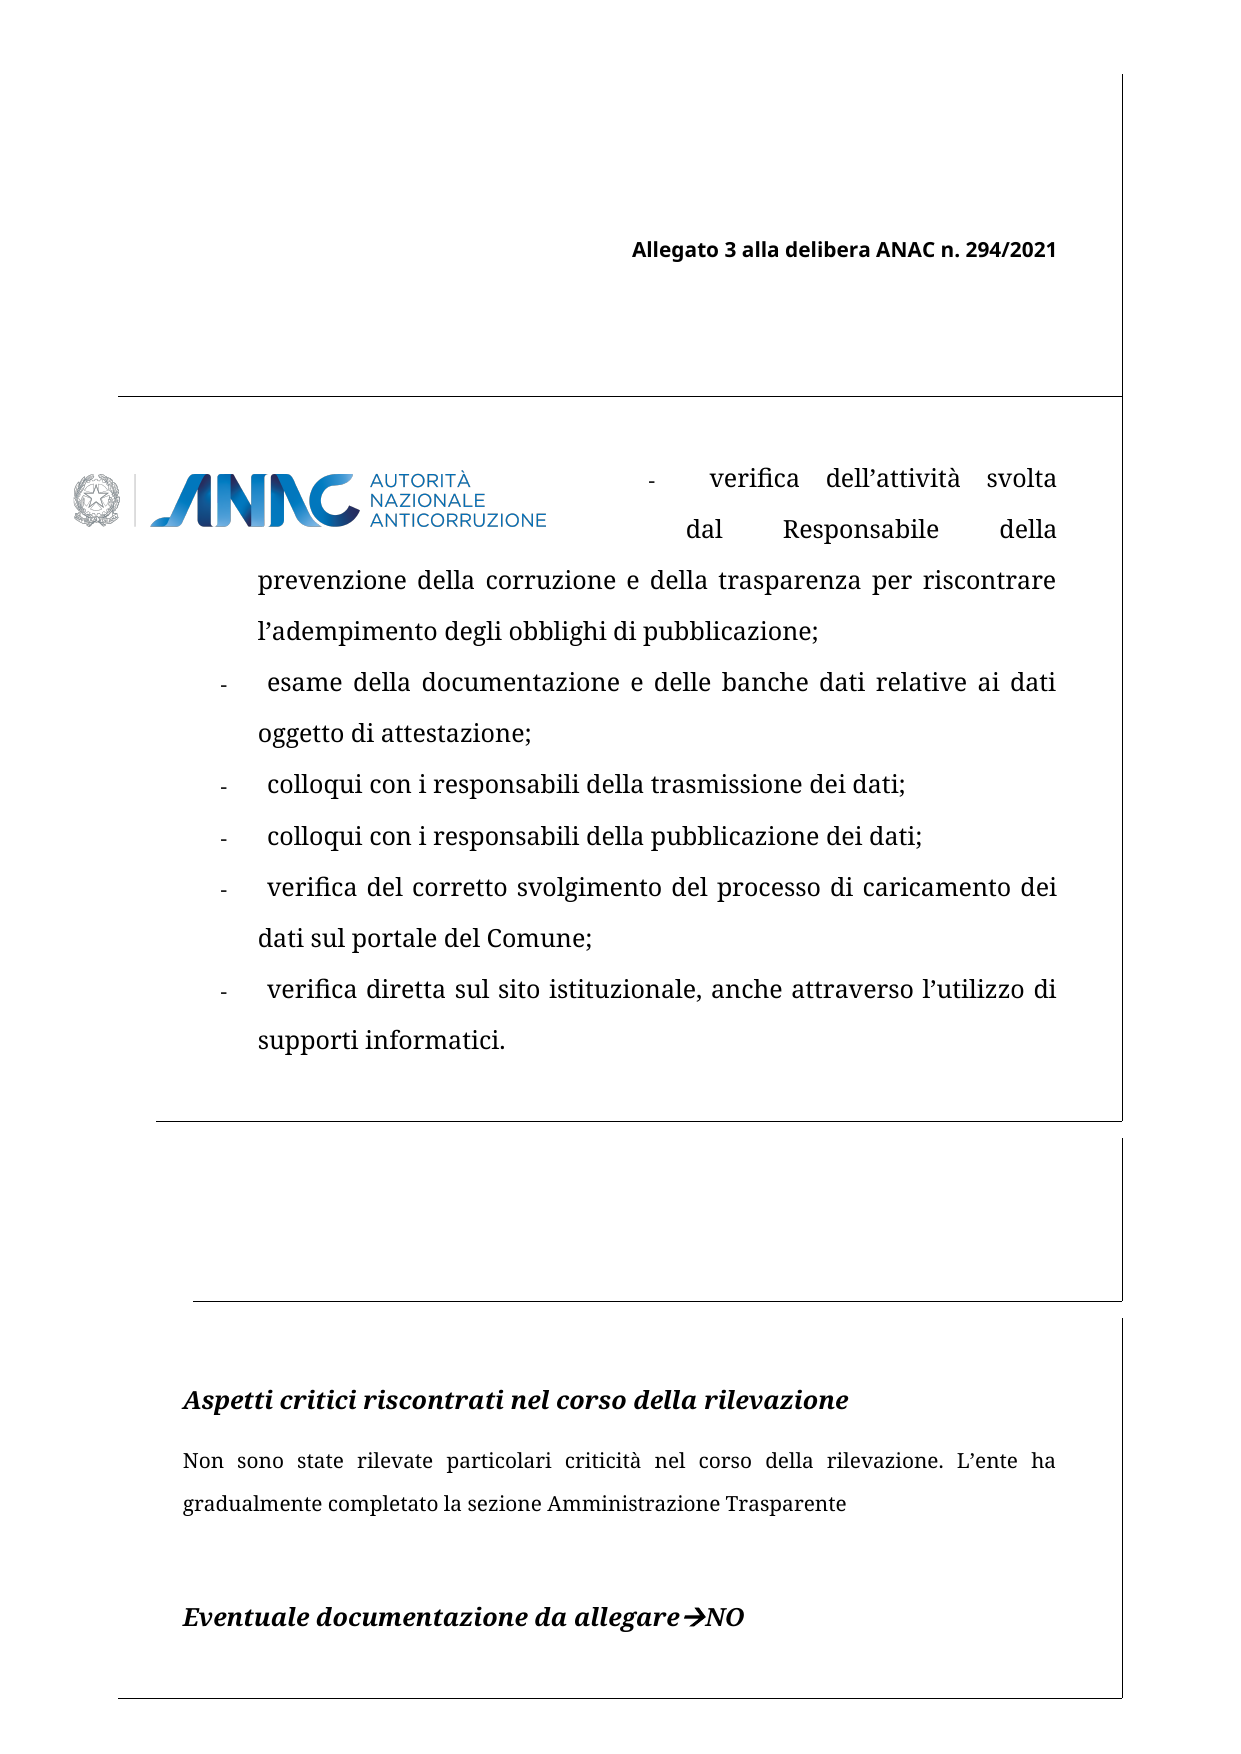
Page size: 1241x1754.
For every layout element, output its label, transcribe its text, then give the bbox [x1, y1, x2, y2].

list esame della documentazione e delle banche dati relative ai dati oggetto di attestazione; [156, 601, 1122, 703]
list colloqui con i responsabili della pubblicazione dei dati; [156, 754, 1122, 805]
list colloqui con i responsabili della trasmissione dei dati; [156, 703, 1122, 754]
list verifica diretta sul sito istituzionale, anche attraverso l’utilizzo di supporti informatici. [156, 907, 1122, 1121]
list verifica dell’attività svolta dal Responsabile della prevenzione della corruzione e della trasparenza per riscontrare l’adempimento degli obblighi di pubblicazione; [156, 396, 1122, 601]
list verifica del corretto svolgimento del processo di caricamento dei dati sul portale del Comune; [156, 805, 1122, 907]
text Eventuale documentazione da allegareNO [118, 1534, 1122, 1698]
text Non sono state rilevate particolari criticità nel corso della rilevazione. L’ente ha gradualmente completato la sezione Amministrazione Trasparente [118, 1382, 1122, 1517]
text Aspetti critici riscontrati nel corso della rilevazione [118, 1318, 1122, 1382]
